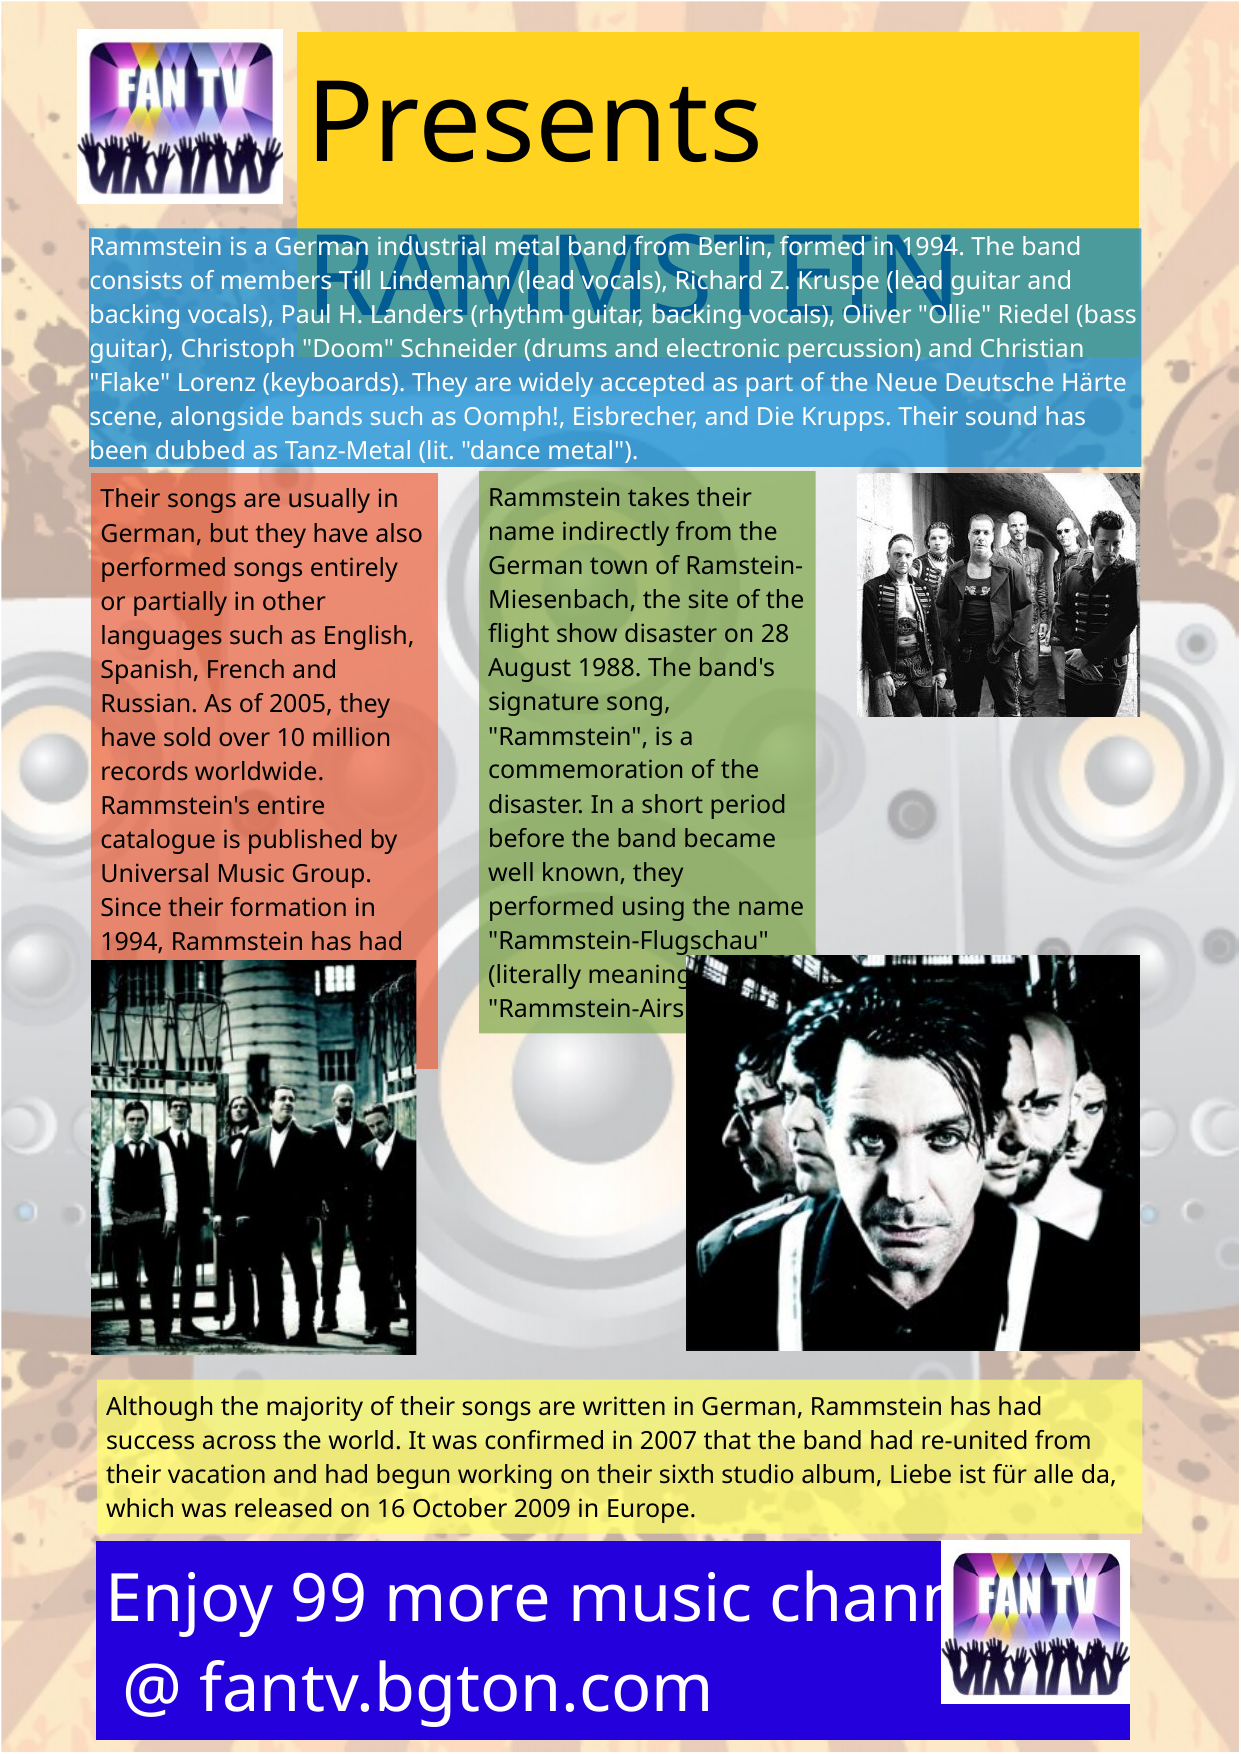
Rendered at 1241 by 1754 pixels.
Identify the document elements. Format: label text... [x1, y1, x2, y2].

text Their songs are usually in German, but they have also performed songs entirely or partially in other languages such as English, Spanish, French and Russian. As of 2005, they have sold over 10 million records worldwide. Rammstein's entire catalogue is published by Universal Music Group. Since their formation in 1994, Rammstein has had no changes in their band line-up nor have any members left the band. [100, 481, 429, 1060]
text Presents RAMMSTEIN [306, 41, 1131, 228]
text Rammstein takes their name indirectly from the German town of Ramstein-Miesenbach, the site of the flight show disaster on 28 August 1988. The band's signature song, "Rammstein", is a commemoration of the disaster. In a short period before the band became well known, they performed using the name "Rammstein-Flugschau" (literally meaning "Rammstein-Airshow"). [488, 480, 807, 1025]
picture [1, 1, 1239, 1752]
text Rammstein is a German industrial metal band from Berlin, formed in 1994. The band consists of members Till Lindemann (lead vocals), Richard Z. Kruspe (lead guitar and backing vocals), Paul H. Landers (rhythm guitar, backing vocals), Oliver "Ollie" Riedel (bass guitar), Christoph "Doom" Schneider (drums and electronic percussion) and Christian "Flake" Lorenz (keyboards). They are widely accepted as part of the Neue Deutsche Härte scene, alongside bands such as Oomph!, Eisbrecher, and Die Krupps. Their sound has been dubbed as Tanz-Metal (lit. "dance metal"). [89, 228, 1141, 467]
text Enjoy 99 more music channels @ fantv.bgton.com [105, 1550, 1121, 1731]
text Although the majority of their songs are written in German, Rammstein has had success across the world. It was confirmed in 2007 that the band had re-united from their vacation and had begun working on their sixth studio album, Liebe ist für alle da, which was released on 16 October 2009 in Europe. [106, 1388, 1133, 1525]
